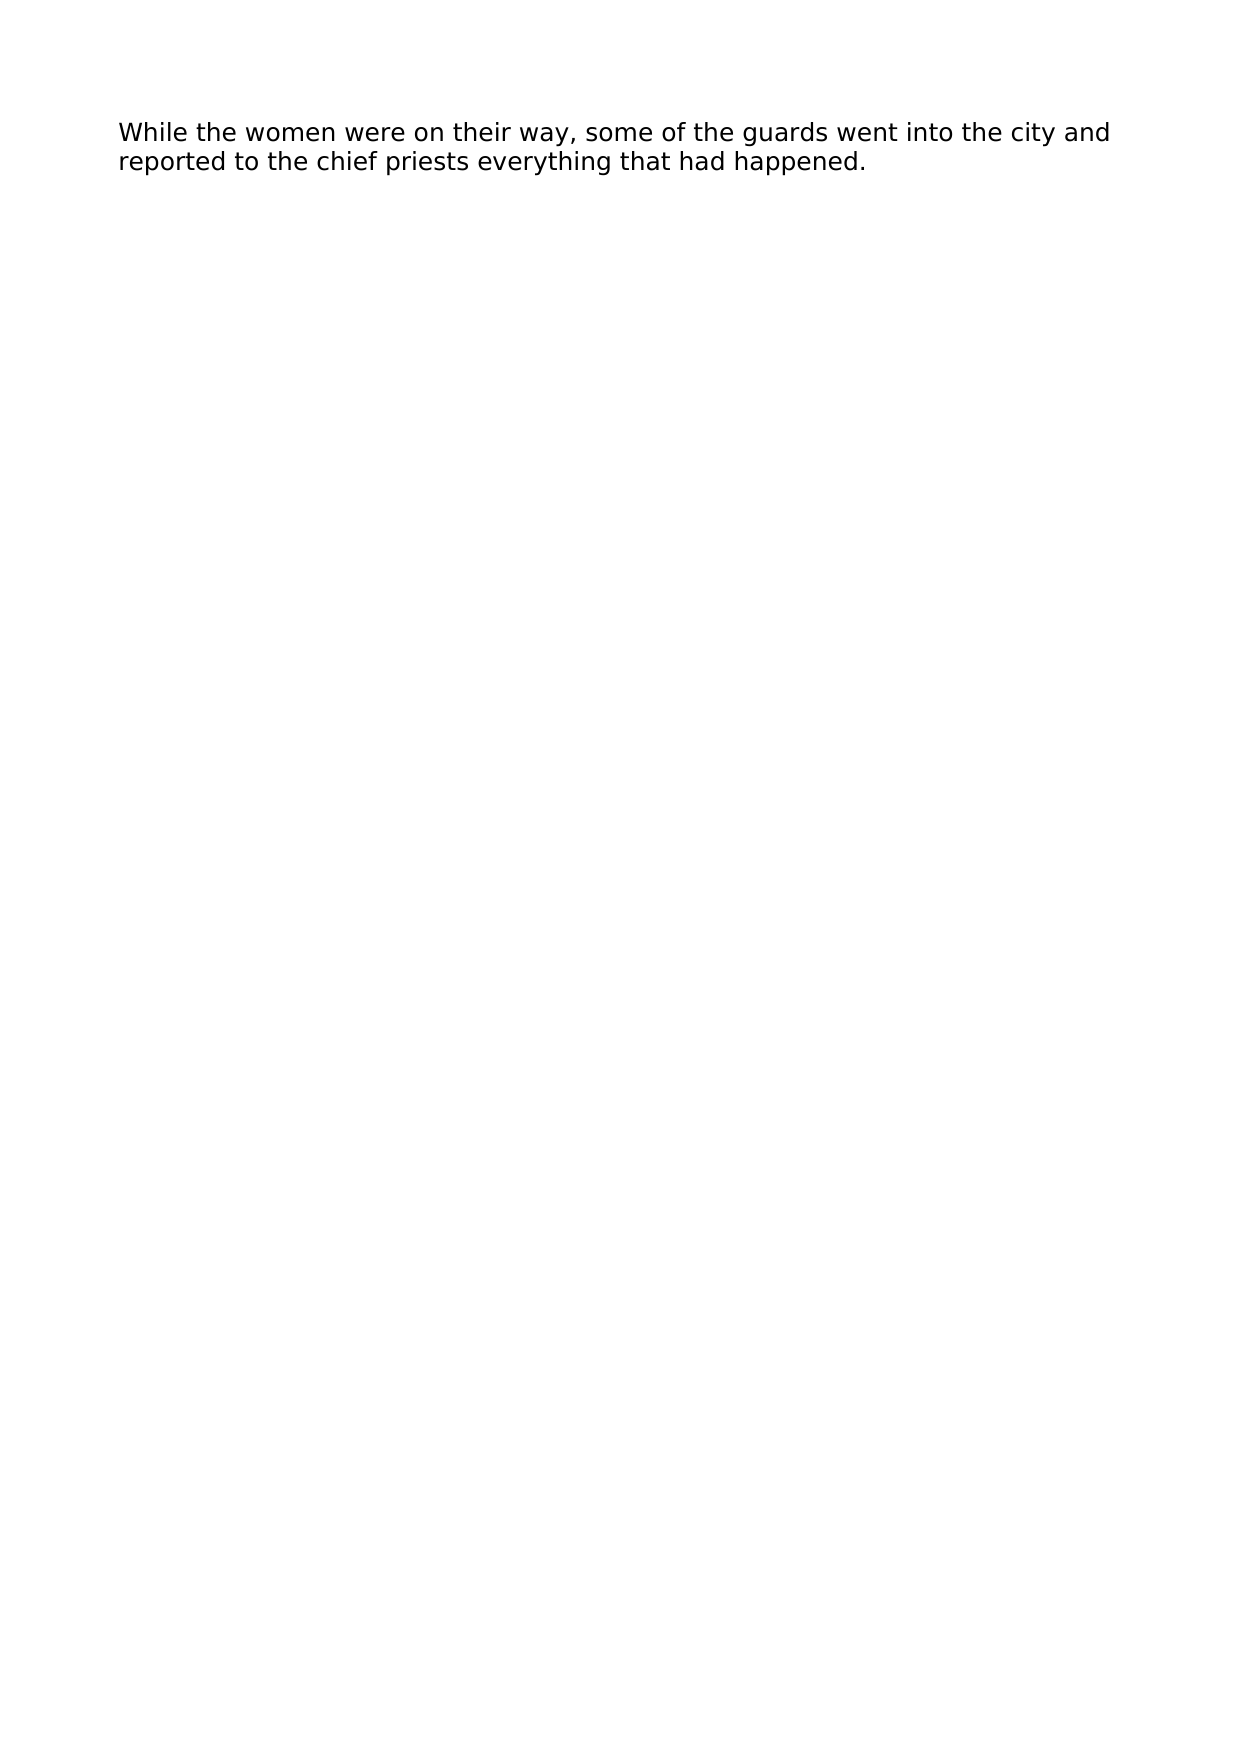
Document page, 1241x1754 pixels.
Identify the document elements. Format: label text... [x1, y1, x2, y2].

text While the women were on their way, some of the guards went into the city and reported to the chief priests everything that had happened. [118, 118, 1122, 176]
